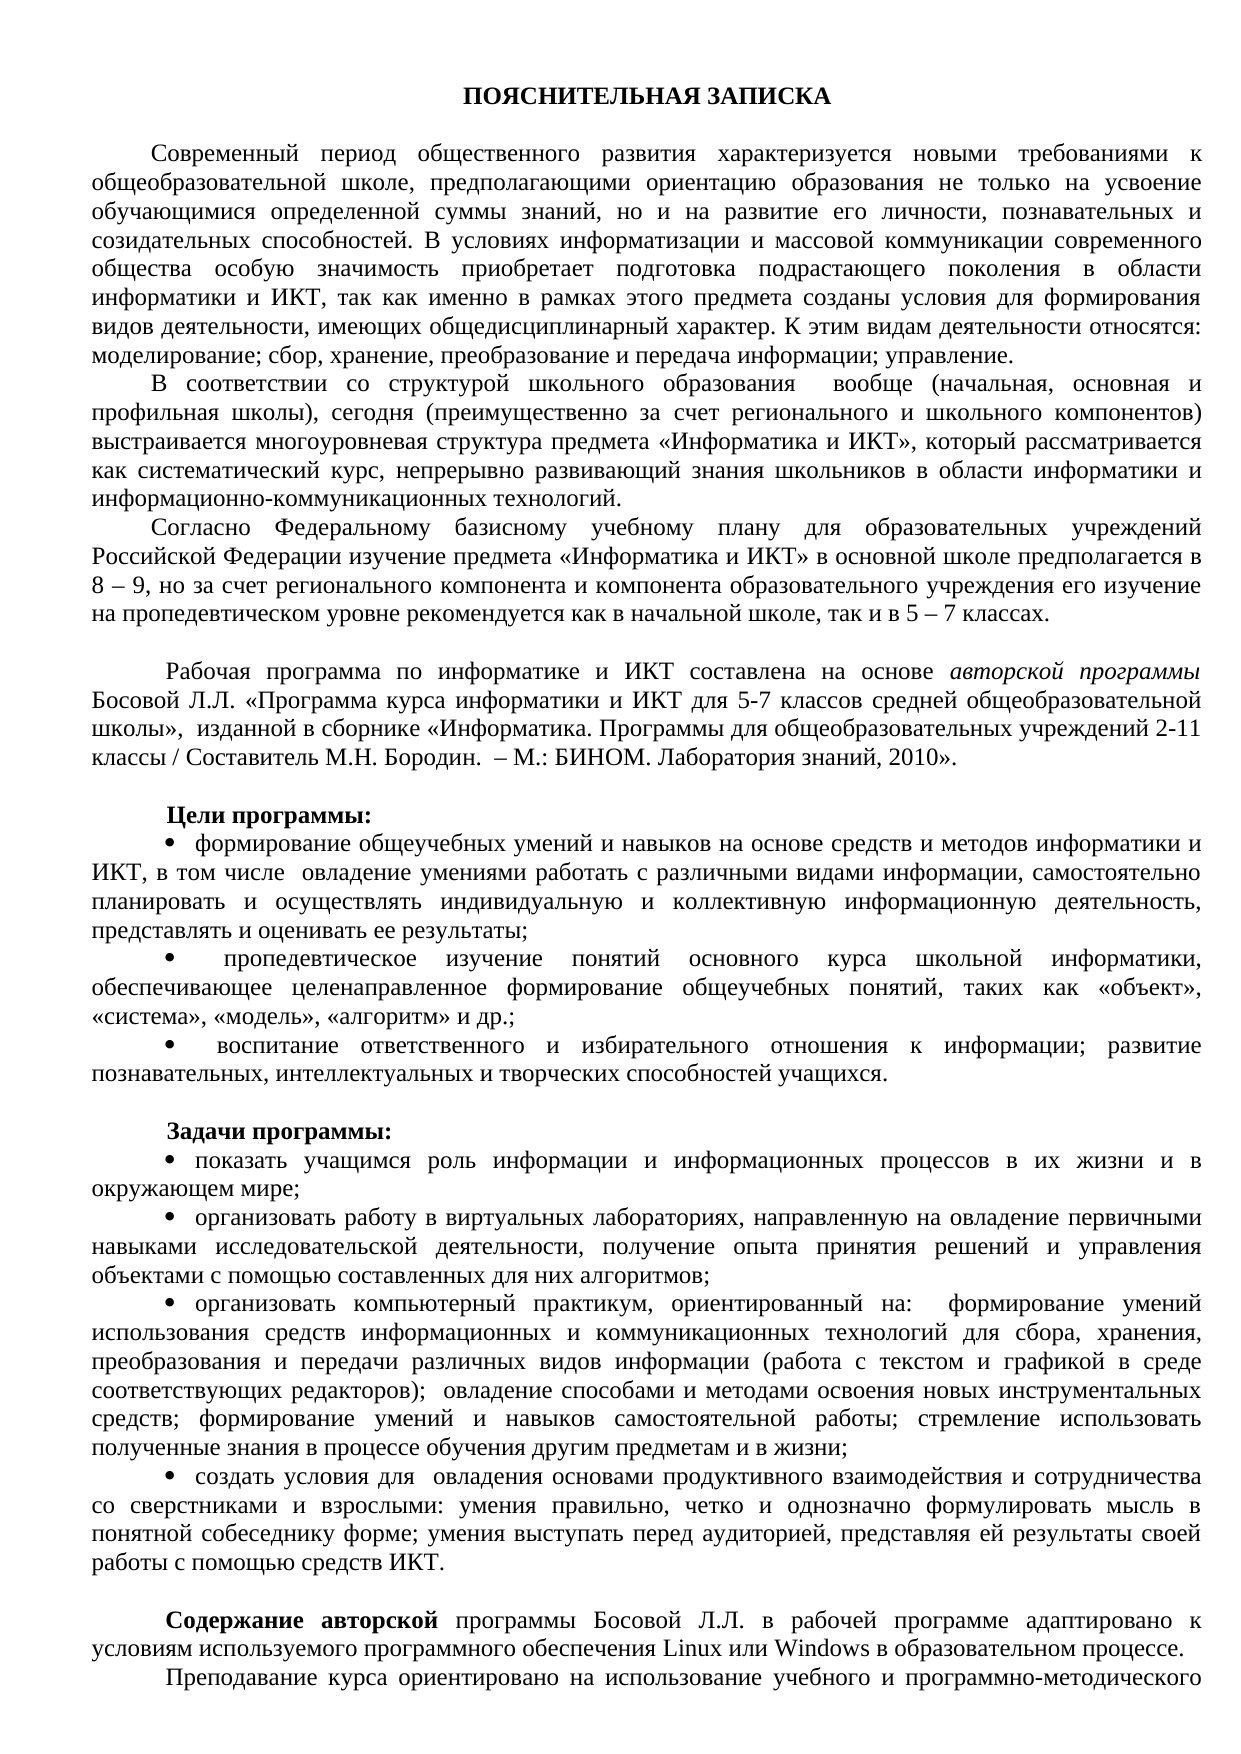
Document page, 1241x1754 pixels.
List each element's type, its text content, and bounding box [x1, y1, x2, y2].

list организовать работу в виртуальных лабораториях, направленную на овладение первичными навыками исследовательской деятельности, получение опыта принятия решений и управления объектами с помощью составленных для них алгоритмов; [91, 1202, 1203, 1288]
subtitle Рабочая программа по информатике и ИКТ составлена на основе авторской программы Босовой Л.Л. «Программа курса информатики и ИКТ для 5-7 классов средней общеобразовательной школы», изданной в сборнике «Информатика. Программы для общеобразовательных учреждений 2-11 классы / Составитель М.Н. Бородин. – М.: БИНОМ. Лаборатория знаний, 2010». [91, 656, 1203, 771]
text Задачи программы: [91, 1116, 1203, 1145]
text Цели программы: [91, 800, 1203, 828]
list пропедевтическое изучение понятий основного курса школьной информатики, обеспечивающее целенаправленное формирование общеучебных понятий, таких как «объект», «система», «модель», «алгоритм» и др.; [91, 943, 1203, 1030]
list формирование общеучебных умений и навыков на основе средств и методов информатики и ИКТ, в том числе овладение умениями работать с различными видами информации, самостоятельно планировать и осуществлять индивидуальную и коллективную информационную деятельность, представлять и оценивать ее результаты; [91, 828, 1203, 943]
text Согласно Федеральному базисному учебному плану для образовательных учреждений Российской Федерации изучение предмета «Информатика и ИКТ» в основной школе предполагается в 8 – 9, но за счет регионального компонента и компонента образовательного учреждения его изучение на пропедевтическом уровне рекомендуется как в начальной школе, так и в 5 – 7 классах. [91, 512, 1203, 627]
text Современный период общественного развития характеризуется новыми требованиями к общеобразовательной школе, предполагающими ориентацию образования не только на усвоение обучающимися определенной суммы знаний, но и на развитие его личности, познавательных и созидательных способностей. В условиях информатизации и массовой коммуникации современного общества особую значимость приобретает подготовка подрастающего поколения в области информатики и ИКТ, так как именно в рамках этого предмета созданы условия для формирования видов деятельности, имеющих общедисциплинарный характер. К этим видам деятельности относятся: моделирование; сбор, хранение, преобразование и передача информации; управление. [91, 138, 1203, 368]
text пояснительная записка [91, 81, 1203, 110]
list организовать компьютерный практикум, ориентированный на: формирование умений использования средств информационных и коммуникационных технологий для сбора, хранения, преобразования и передачи различных видов информации (работа с текстом и графикой в среде соответствующих редакторов); овладение способами и методами освоения новых инструментальных средств; формирование умений и навыков самостоятельной работы; стремление использовать полученные знания в процессе обучения другим предметам и в жизни; [91, 1288, 1203, 1461]
list создать условия для овладения основами продуктивного взаимодействия и сотрудничества со сверстниками и взрослыми: умения правильно, четко и однозначно формулировать мысль в понятной собеседнику форме; умения выступать перед аудиторией, представляя ей результаты своей работы с помощью средств ИКТ. [91, 1461, 1203, 1576]
list показать учащимся роль информации и информационных процессов в их жизни и в окружающем мире; [91, 1145, 1203, 1202]
list воспитание ответственного и избирательного отношения к информации; развитие познавательных, интеллектуальных и творческих способностей учащихся. [91, 1030, 1203, 1087]
text В соответствии со структурой школьного образования вообще (начальная, основная и профильная школы), сегодня (преимущественно за счет регионального и школьного компонентов) выстраивается многоуровневая структура предмета «Информатика и ИКТ», который рассматривается как систематический курс, непрерывно развивающий знания школьников в области информатики и информационно-коммуникационных технологий. [91, 368, 1203, 512]
text Содержание авторской программы Босовой Л.Л. в рабочей программе адаптировано к условиям используемого программного обеспечения Linux или Windows в образовательном процессе. [91, 1605, 1203, 1662]
subtitle Преподавание курса ориентировано на использование учебного и программно-методического [91, 1662, 1203, 1691]
